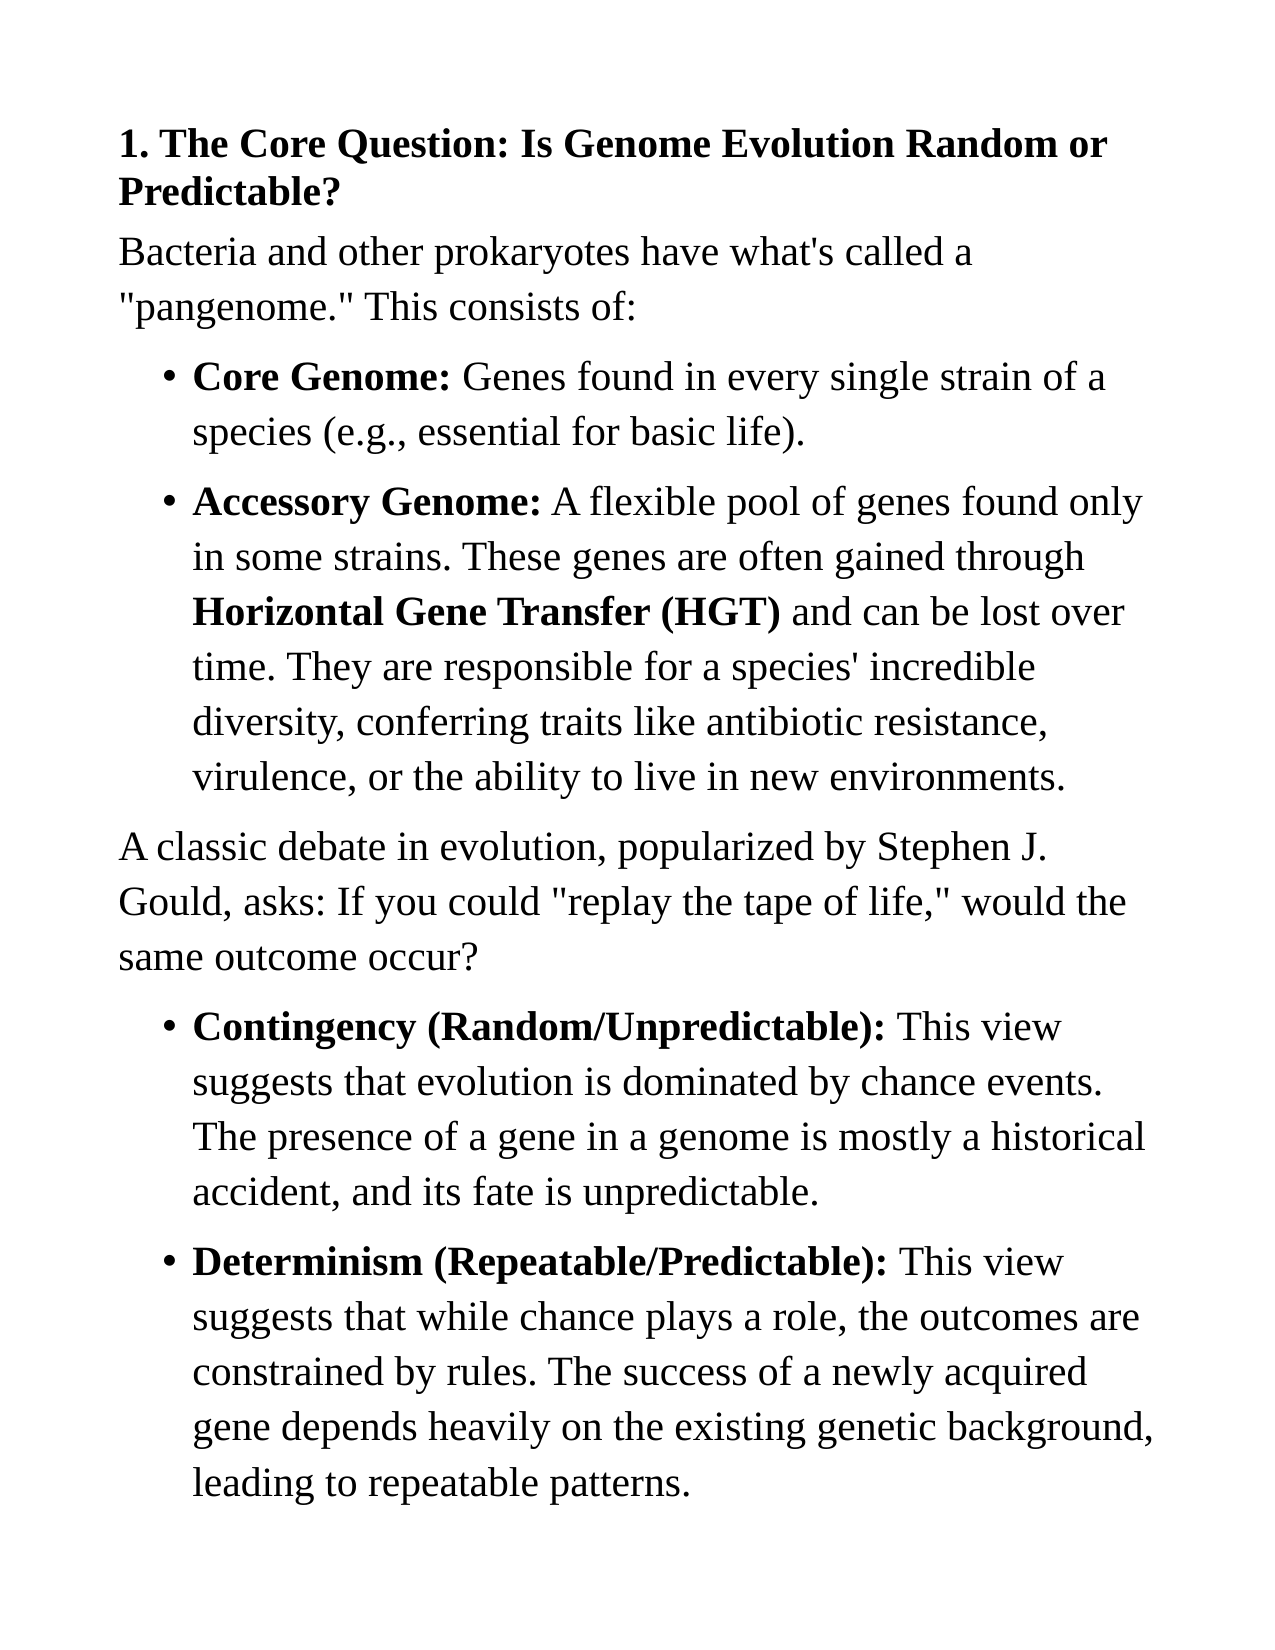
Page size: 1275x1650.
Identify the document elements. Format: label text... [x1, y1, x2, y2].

list Contingency (Random/Unpredictable): This view suggests that evolution is dominated by chance events. The presence of a gene in a genome is mostly a historical accident, and its fate is unpredictable. [162, 1001, 1157, 1215]
list Core Genome: Genes found in every single strain of a species (e.g., essential for basic life). [162, 351, 1157, 454]
list Accessory Genome: A flexible pool of genes found only in some strains. These genes are often gained through Horizontal Gene Transfer (HGT) and can be lost over time. They are responsible for a species' incredible diversity, conferring traits like antibiotic resistance, virulence, or the ability to live in new environments. [162, 476, 1157, 800]
text A classic debate in evolution, popularized by Stephen J. Gould, asks: If you could "replay the tape of life," would the same outcome occur? [118, 821, 1157, 979]
list Determinism (Repeatable/Predictable): This view suggests that while chance plays a role, the outcomes are constrained by rules. The success of a newly acquired gene depends heavily on the existing genetic background, leading to repeatable patterns. [162, 1236, 1157, 1505]
text Bacteria and other prokaryotes have what's called a "pangenome." This consists of: [118, 226, 1157, 329]
subtitle 1. The Core Question: Is Genome Evolution Random or Predictable? [118, 118, 1157, 214]
